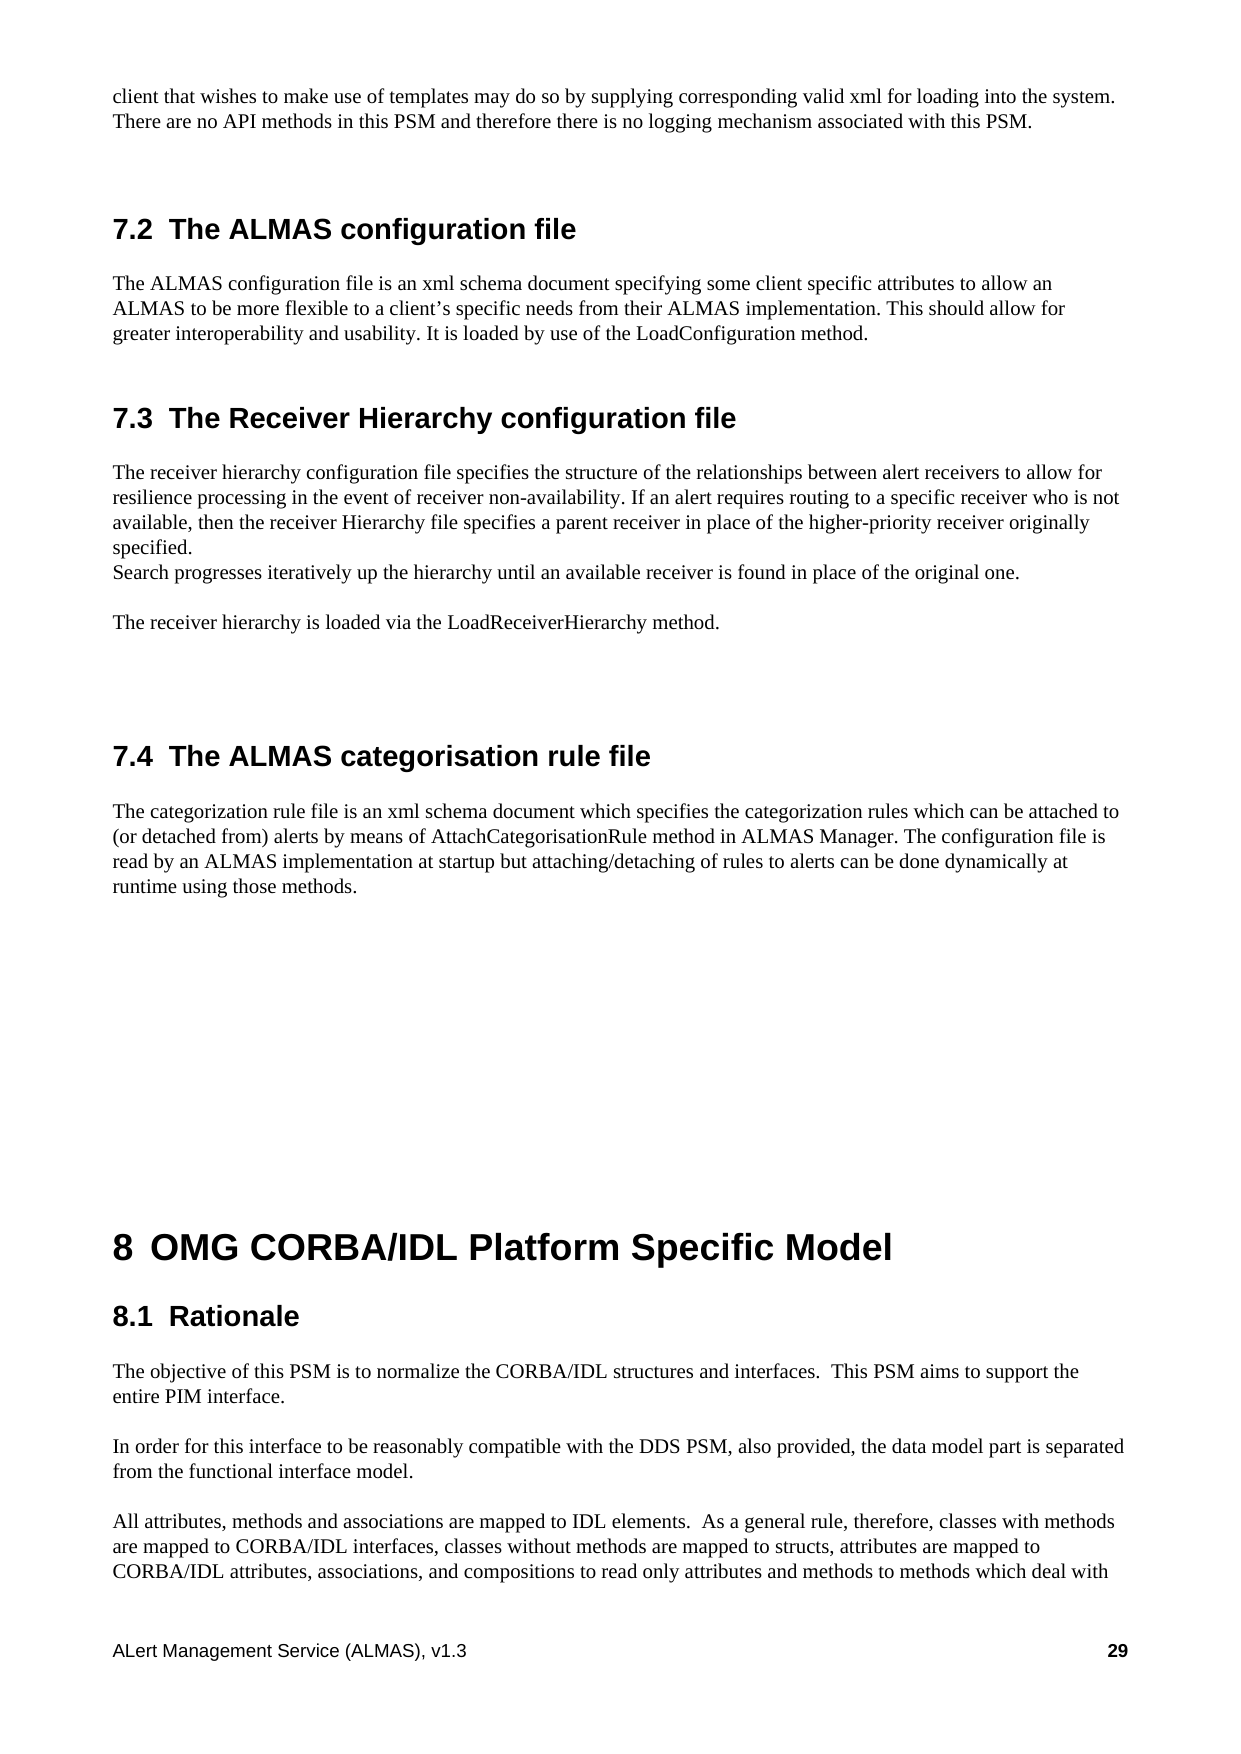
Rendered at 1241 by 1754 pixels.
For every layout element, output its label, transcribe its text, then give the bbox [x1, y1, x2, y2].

subtitle The ALMAS categorisation rule file [112, 739, 1128, 773]
text The receiver hierarchy is loaded via the LoadReceiverHierarchy method. [112, 609, 1128, 634]
subtitle OMG CORBA/IDL Platform Specific Model [112, 1225, 1128, 1268]
text The ALMAS configuration file is an xml schema document specifying some client specific attributes to allow an ALMAS to be more flexible to a client’s specific needs from their ALMAS implementation. This should allow for greater interoperability and usability. It is loaded by use of the LoadConfiguration method. [112, 270, 1128, 345]
text The objective of this PSM is to normalize the CORBA/IDL structures and interfaces. This PSM aims to support the entire PIM interface. [112, 1358, 1128, 1408]
text All attributes, methods and associations are mapped to IDL elements. As a general rule, therefore, classes with methods are mapped to CORBA/IDL interfaces, classes without methods are mapped to structs, attributes are mapped to CORBA/IDL attributes, associations, and compositions to read only attributes and methods to methods which deal with [112, 1508, 1128, 1583]
subtitle The Receiver Hierarchy configuration file [112, 401, 1128, 434]
text The receiver hierarchy configuration file specifies the structure of the relationships between alert receivers to allow for resilience processing in the event of receiver non-availability. If an alert requires routing to a specific receiver who is not available, then the receiver Hierarchy file specifies a parent receiver in place of the higher-priority receiver originally specified. Search progresses iteratively up the hierarchy until an available receiver is found in place of the original one. [112, 459, 1128, 584]
subtitle The ALMAS configuration file [112, 212, 1128, 245]
subtitle Rationale [112, 1299, 1128, 1333]
text In order for this interface to be reasonably compatible with the DDS PSM, also provided, the data model part is separated from the functional interface model. [112, 1433, 1128, 1483]
text client that wishes to make use of templates may do so by supplying corresponding valid xml for loading into the system. There are no API methods in this PSM and therefore there is no logging mechanism associated with this PSM. [112, 83, 1128, 133]
text The categorization rule file is an xml schema document which specifies the categorization rules which can be attached to (or detached from) alerts by means of AttachCategorisationRule method in ALMAS Manager. The configuration file is read by an ALMAS implementation at startup but attaching/detaching of rules to alerts can be done dynamically at runtime using those methods. [112, 798, 1128, 898]
